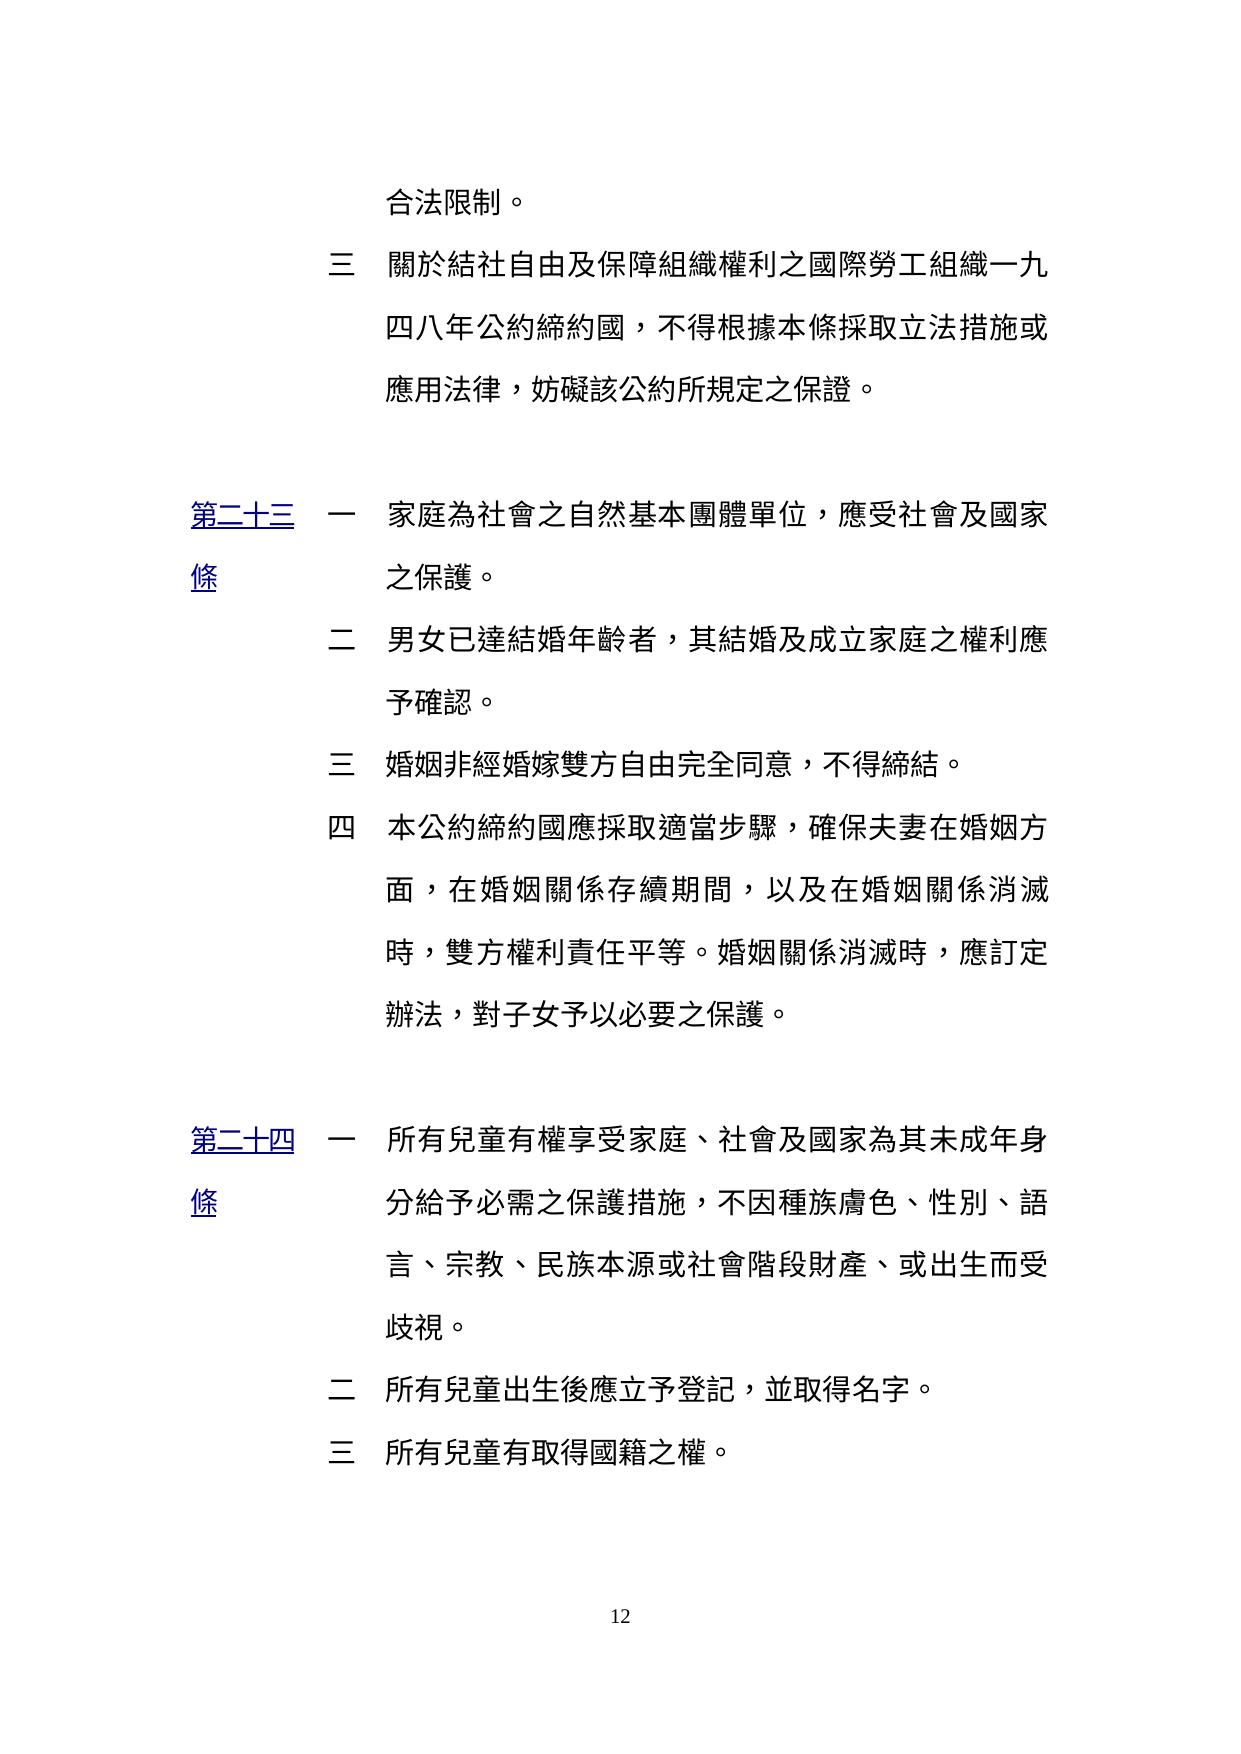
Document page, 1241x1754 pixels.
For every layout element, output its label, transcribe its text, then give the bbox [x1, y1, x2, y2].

table_cell 第二十四條 [187, 1037, 324, 1474]
table_cell [187, 96, 324, 412]
table_cell 第二十三條 [187, 412, 324, 1037]
table_cell 一 家庭為社會之自然基本團體單位，應受社會及國家之保護。 二 男女已達結婚年齡者，其結婚及成立家庭之權利應予確認。 三 婚姻非經婚嫁雙方自由完全同意，不得締結。 四 本公約締約國應採取適當步驟，確保夫妻在婚姻方面，在婚姻關係存續期間，以及在婚姻關係消滅時，雙方權利責任平等。婚姻關係消滅時，應訂定辦法，對子女予以必要之保護。 [324, 412, 1053, 1037]
table_cell 一 所有兒童有權享受家庭、社會及國家為其未成年身分給予必需之保護措施，不因種族膚色、性別、語言、宗教、民族本源或社會階段財產、或出生而受歧視。 二 所有兒童出生後應立予登記，並取得名字。 三 所有兒童有取得國籍之權。 [324, 1037, 1053, 1474]
table_cell 合法限制。 三 關於結社自由及保障組織權利之國際勞工組織一九四八年公約締約國，不得根據本條採取立法措施或應用法律，妨礙該公約所規定之保證。 [324, 96, 1053, 412]
